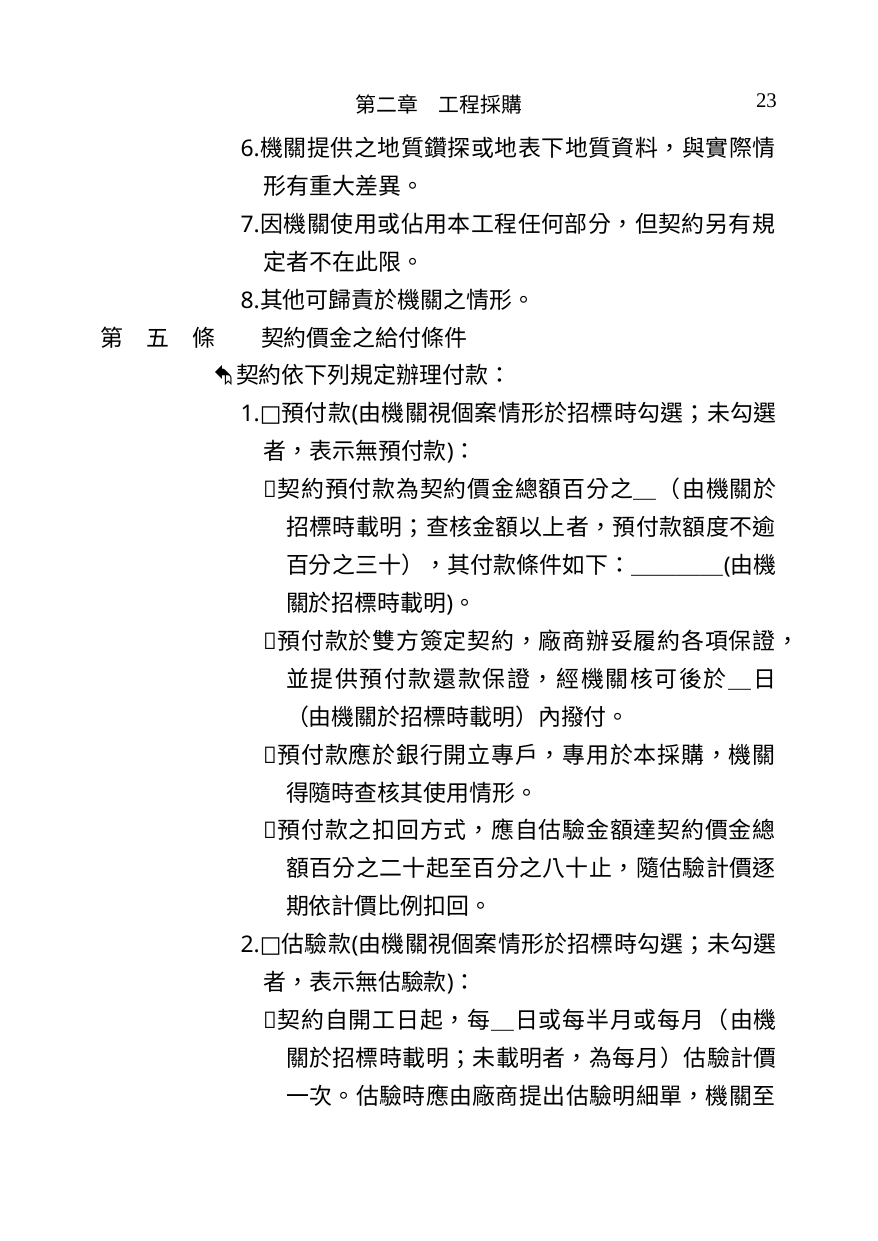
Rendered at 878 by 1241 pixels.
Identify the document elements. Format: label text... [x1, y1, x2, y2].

text 預付款於雙方簽定契約，廠商辦妥履約各項保證，並提供預付款還款保證，經機關核可後於＿日（由機關於招標時載明）內撥付。 [263, 620, 777, 734]
text 第 五 條 契約價金之給付條件 [100, 317, 777, 355]
text 7.因機關使用或佔用本工程任何部分，但契約另有規定者不在此限。 [240, 203, 777, 279]
text 2.□估驗款(由機關視個案情形於招標時勾選；未勾選者，表示無估驗款)： [240, 924, 777, 999]
text 契約預付款為契約價金總額百分之＿（由機關於招標時載明；查核金額以上者，預付款額度不逾百分之三十），其付款條件如下：＿＿＿＿(由機關於招標時載明)。 [263, 469, 777, 620]
text 1.□預付款(由機關視個案情形於招標時勾選；未勾選者，表示無預付款)： [240, 393, 777, 469]
text 8.其他可歸責於機關之情形。 [240, 279, 777, 317]
text 預付款之扣回方式，應自估驗金額達契約價金總額百分之二十起至百分之八十止，隨估驗計價逐期依計價比例扣回。 [263, 810, 777, 924]
text 契約依下列規定辦理付款： [213, 355, 777, 393]
text 契約自開工日起，每＿日或每半月或每月（由機關於招標時載明；未載明者，為每月）估驗計價一次。估驗時應由廠商提出估驗明細單，機關至 [263, 999, 777, 1113]
text 預付款應於銀行開立專戶，專用於本採購，機關得隨時查核其使用情形。 [263, 734, 777, 810]
text 6.機關提供之地質鑽探或地表下地質資料，與實際情形有重大差異。 [240, 127, 777, 203]
